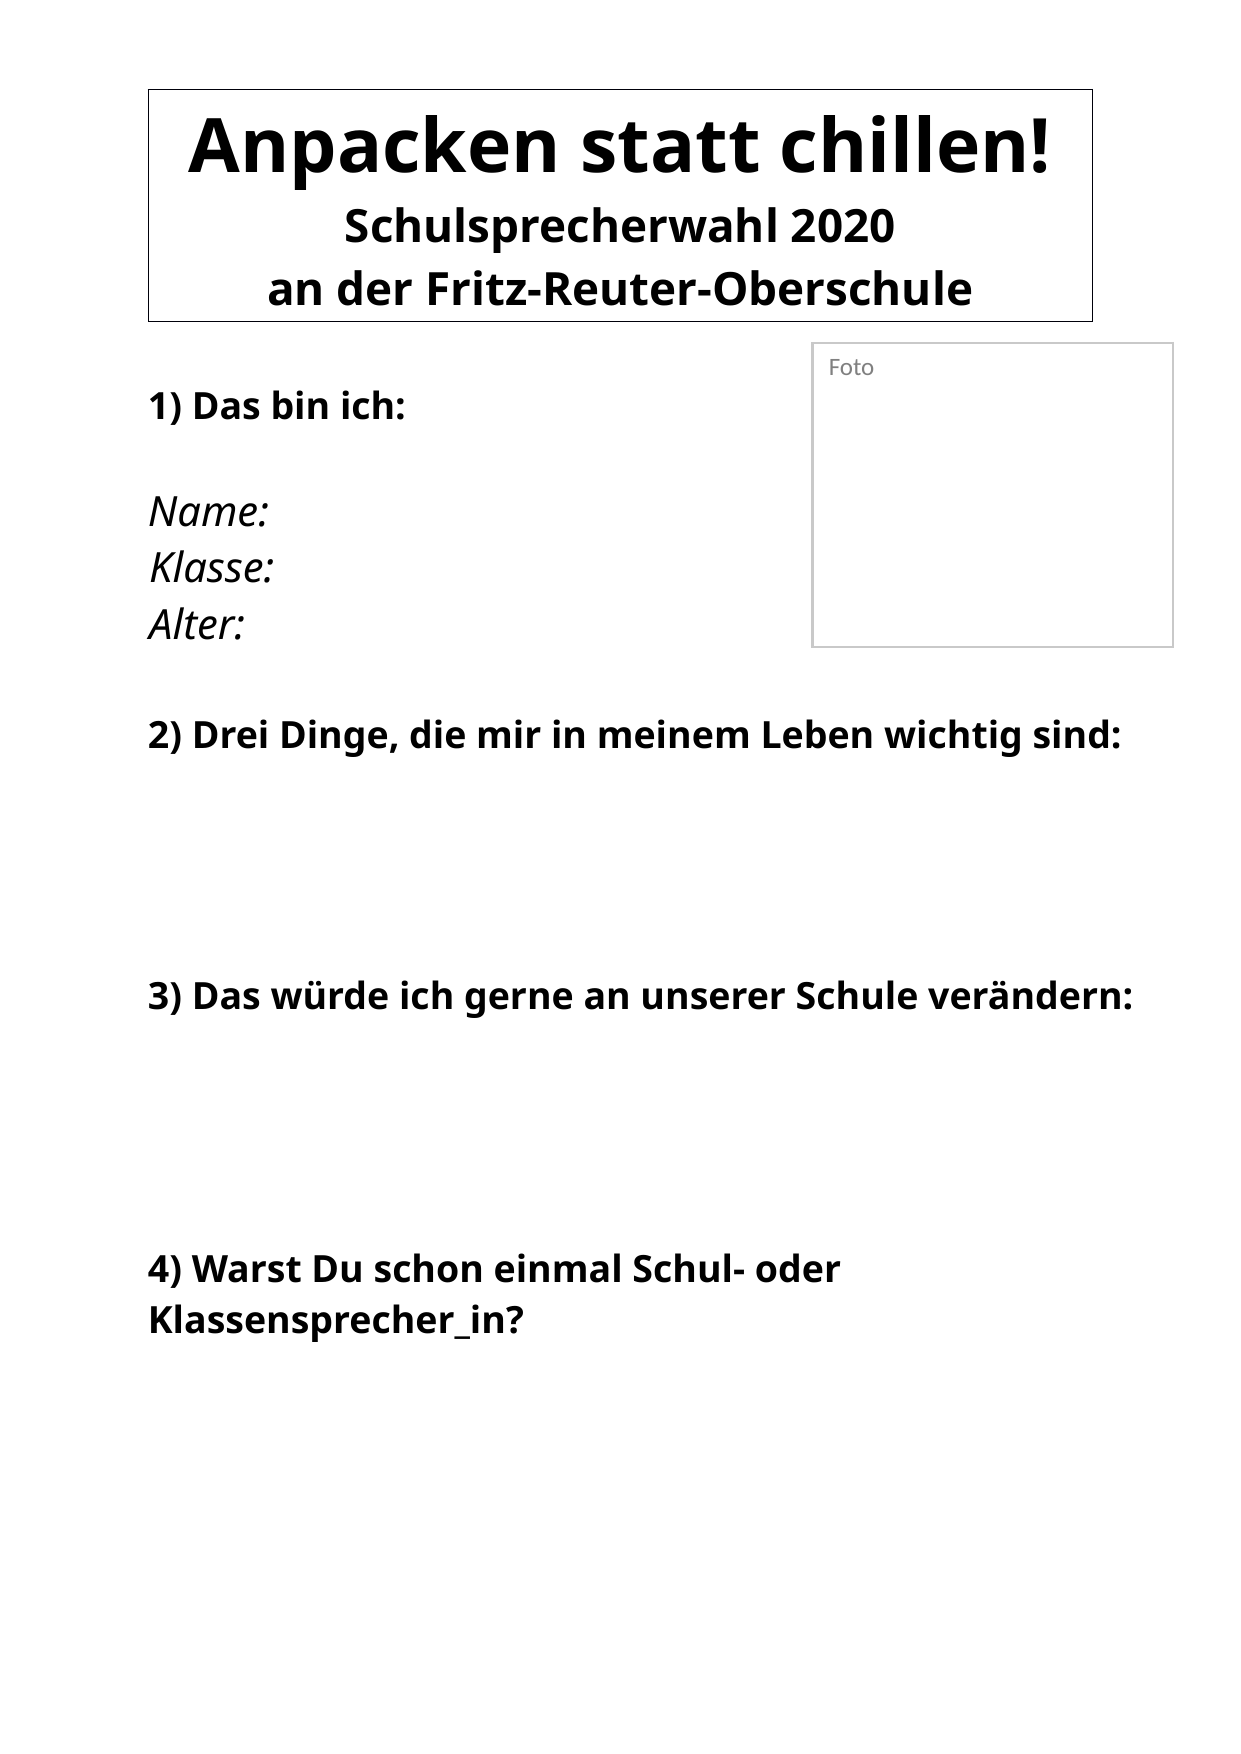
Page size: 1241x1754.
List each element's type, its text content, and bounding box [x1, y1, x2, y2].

text Anpacken statt chillen! [149, 90, 1092, 191]
text Foto [828, 351, 1157, 382]
text Name: [148, 481, 811, 538]
text 1) Das bin ich: [148, 379, 811, 430]
text Schulsprecherwahl 2020 [149, 191, 1092, 253]
text 2) Drei Dinge, die mir in meinem Leben wichtig sind: [148, 708, 1167, 759]
text 4) Warst Du schon einmal Schul- oder Klassensprecher_in? [148, 1242, 1197, 1344]
text Alter: [149, 595, 1093, 652]
text 3) Das würde ich gerne an unserer Schule verändern: [148, 969, 1197, 1021]
text an der Fritz-Reuter-Oberschule [149, 253, 1092, 321]
text Klasse: [149, 538, 811, 595]
